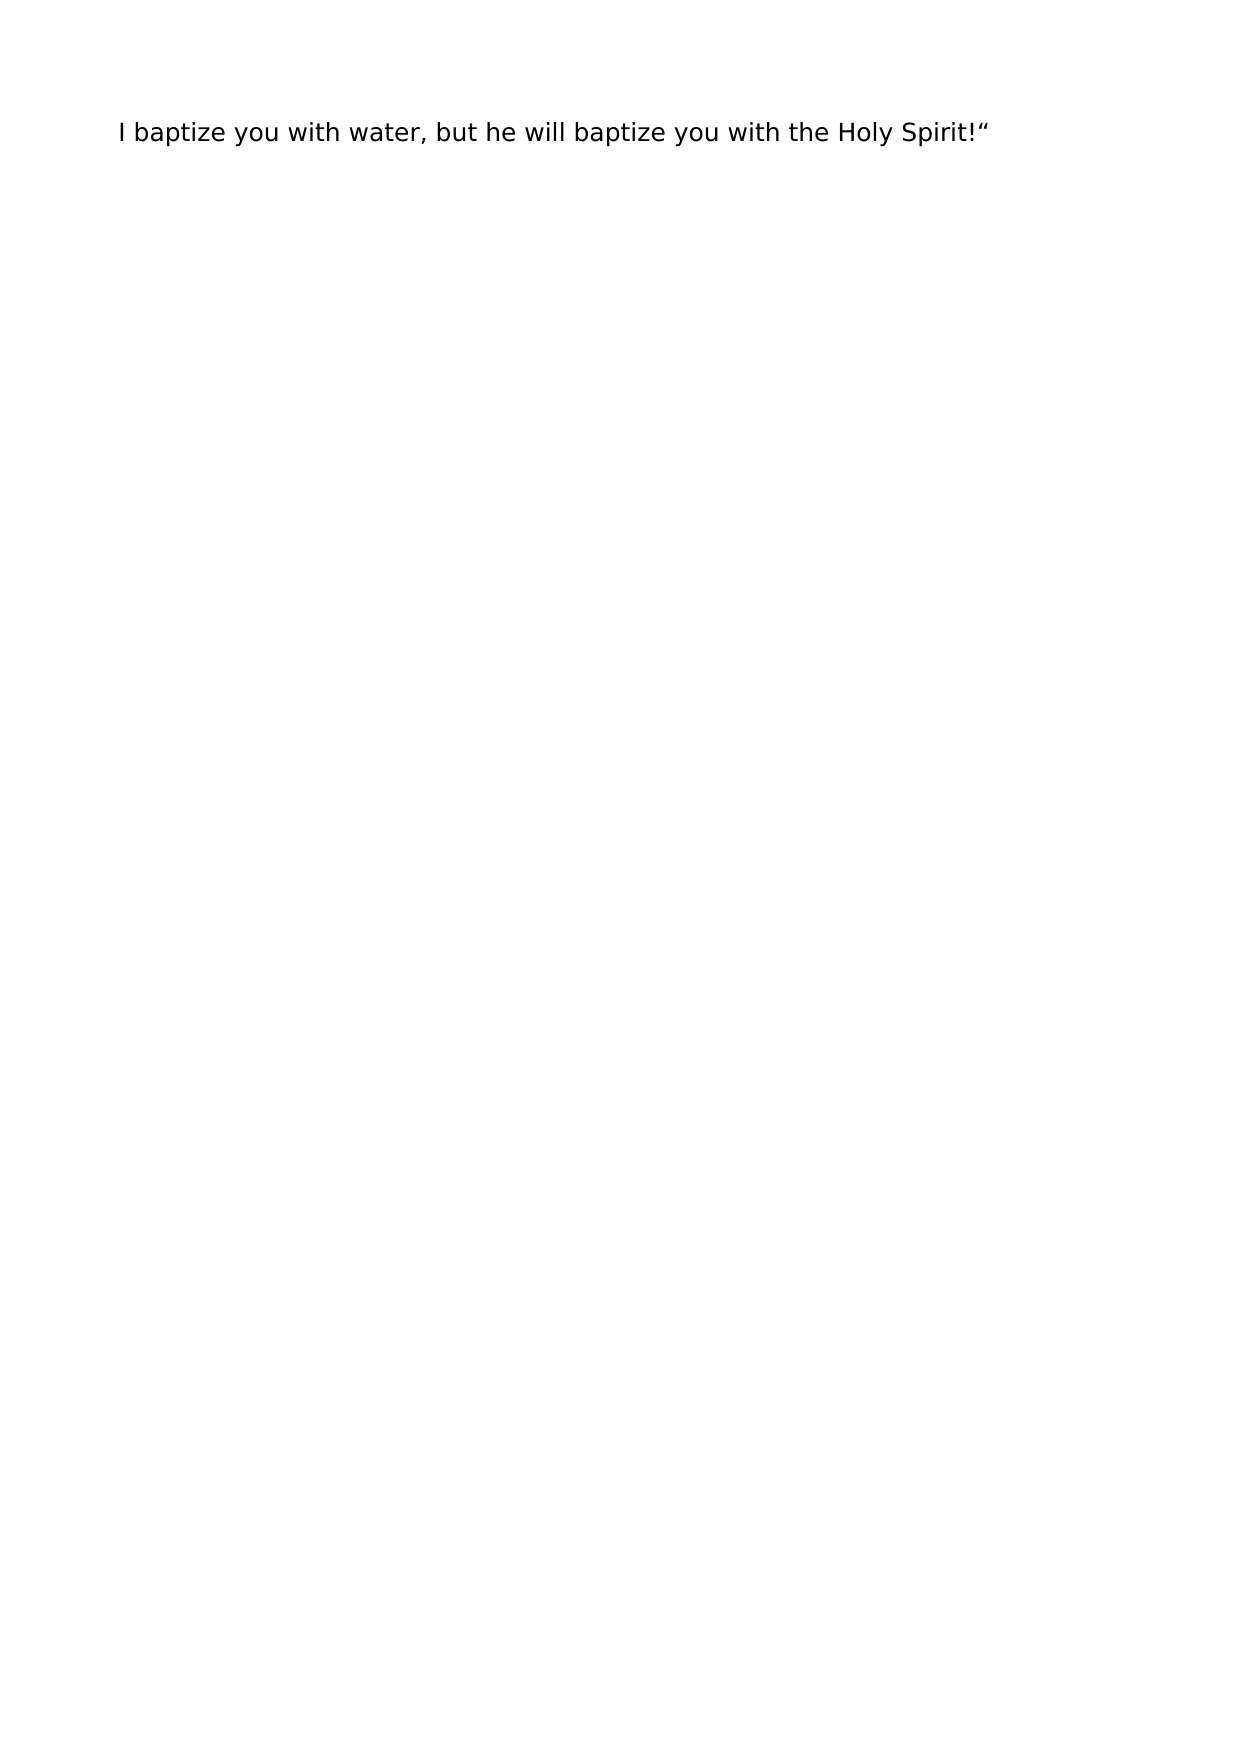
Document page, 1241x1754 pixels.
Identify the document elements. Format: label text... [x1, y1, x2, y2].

text I baptize you with water, but he will baptize you with the Holy Spirit!“ [118, 118, 1122, 147]
